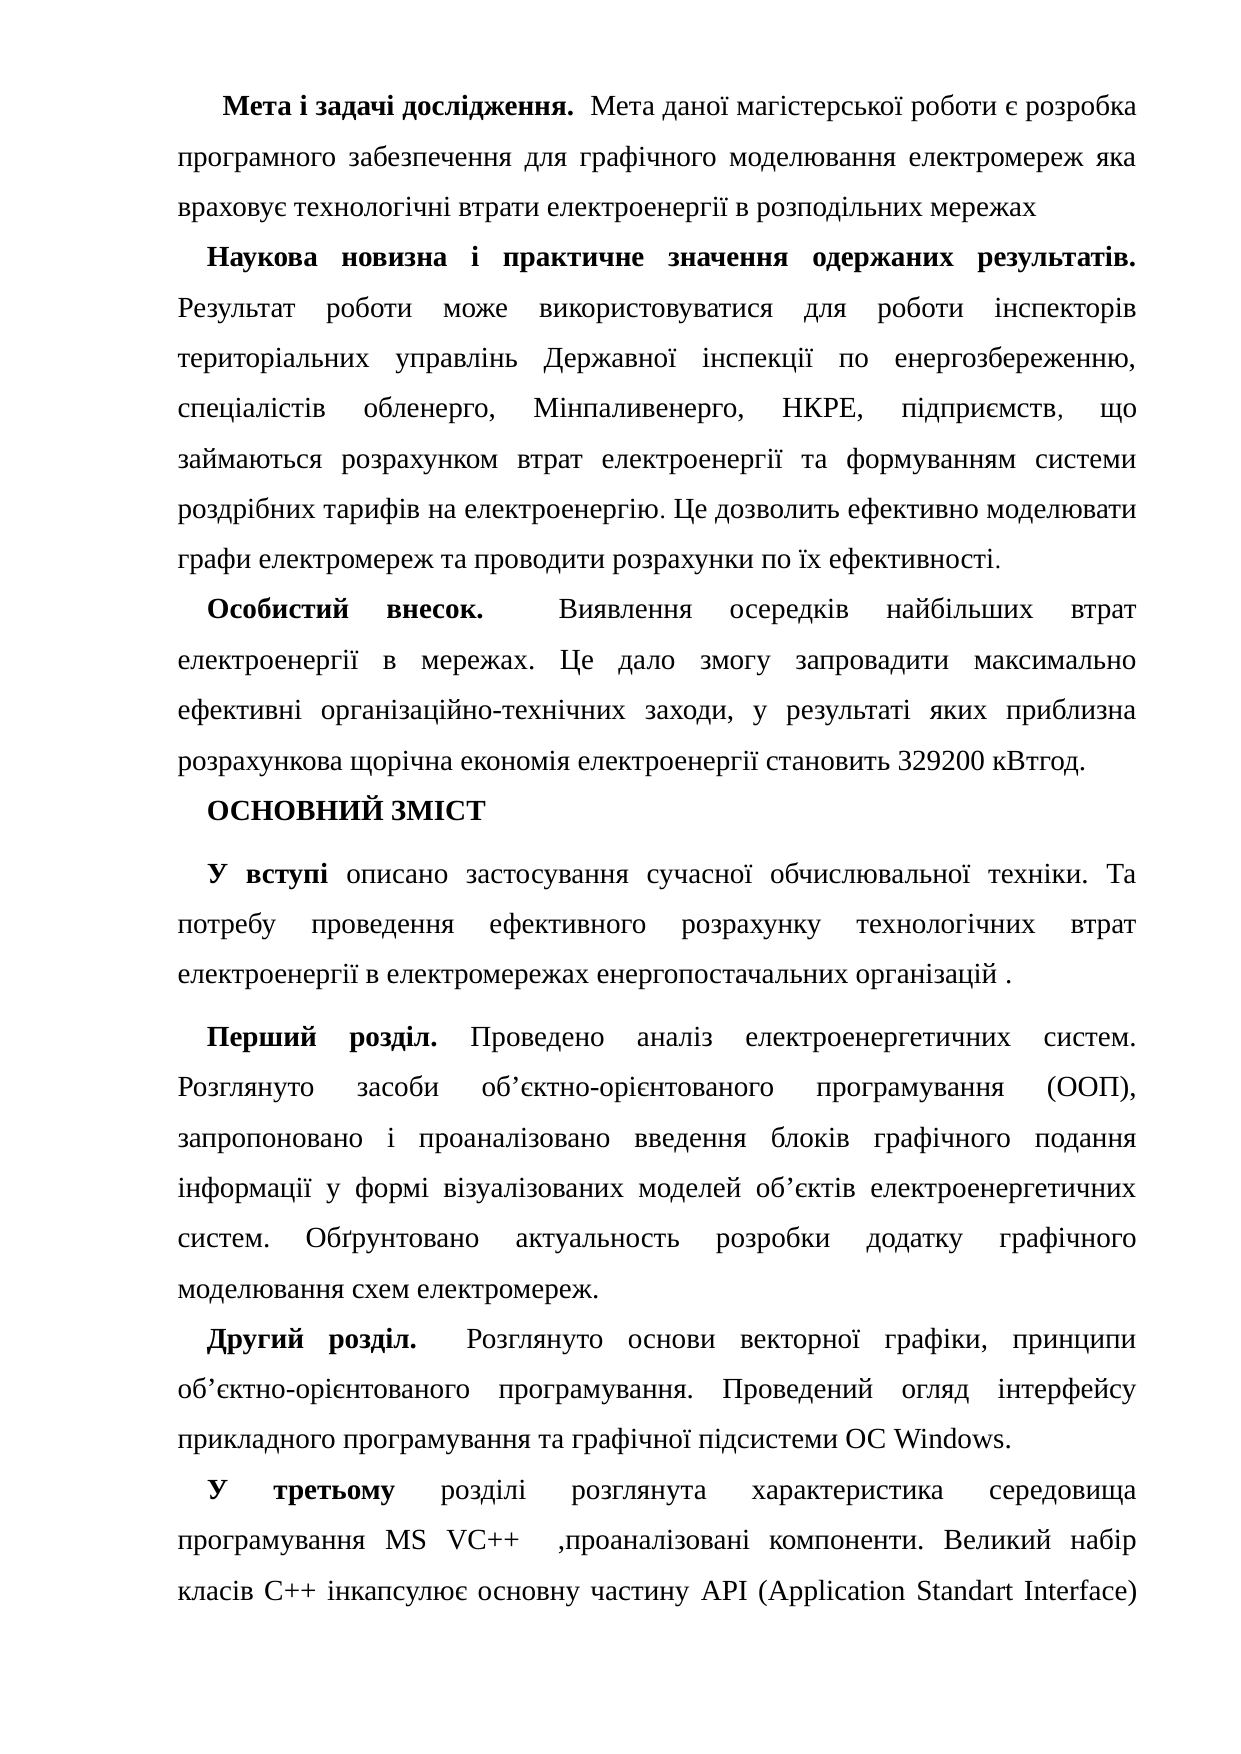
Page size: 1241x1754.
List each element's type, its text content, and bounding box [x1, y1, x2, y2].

text Особистий внесок. Виявлення осередків найбільших втрат електроенергії в мережах. Це дало змогу запровадити максимально ефективні організаційно-технічних заходи, у результаті яких приблизна розрахункова щорічна економія електроенергії становить 329200 кВтгод. [177, 592, 1137, 776]
text У третьому розділі розглянута характеристика середовища програмування MS VC++ ,проаналізовані компоненти. Великий набір класів С++ інкапсулює основну частину API (Application Standart Interface) [177, 1472, 1137, 1606]
text Перший розділ. Проведено аналіз електроенергетичних систем. Розглянуто засоби об’єктно-орієнтованого програмування (ООП), запропоновано і проаналізовано введення блоків графічного подання інформації у формі візуалізованих моделей об’єктів електроенергетичних систем. Обґрунтовано актуальность розробки додатку графічного моделювання схем електромереж. [177, 1019, 1137, 1304]
text Наукова новизна і практичне значення одержаних результатів. Результат роботи може використовуватися для роботи інспекторів територіальних управлінь Державної інспекції по енергозбереженню, спеціалістів обленерго, Мінпаливенерго, НКРЕ, підприємств, що займаються розрахунком втрат електроенергії та формуванням системи роздрібних тарифів на електроенергію. Це дозволить ефективно моделювати графи електромереж та проводити розрахунки по їх ефективності. [177, 239, 1137, 575]
text ОСНОВНИЙ ЗМІСТ [177, 793, 1137, 826]
text Мета і задачі дослідження. Мета даної магістерської роботи є розробка програмного забезпечення для графічного моделювання електромереж яка враховує технологічні втрати електроенергії в розподільних мережах [177, 88, 1137, 223]
text Другий розділ. Розглянуто основи векторної графіки, принципи об’єктно-орієнтованого програмування. Проведений огляд інтерфейсу прикладного програмування та графічної підсистеми ОС Windows. [177, 1321, 1137, 1455]
text У вступі описано застосування сучасної обчислювальної техніки. Та потребу проведення ефективного розрахунку технологічних втрат електроенергії в електромережах енергопостачальних організацій . [177, 856, 1137, 990]
